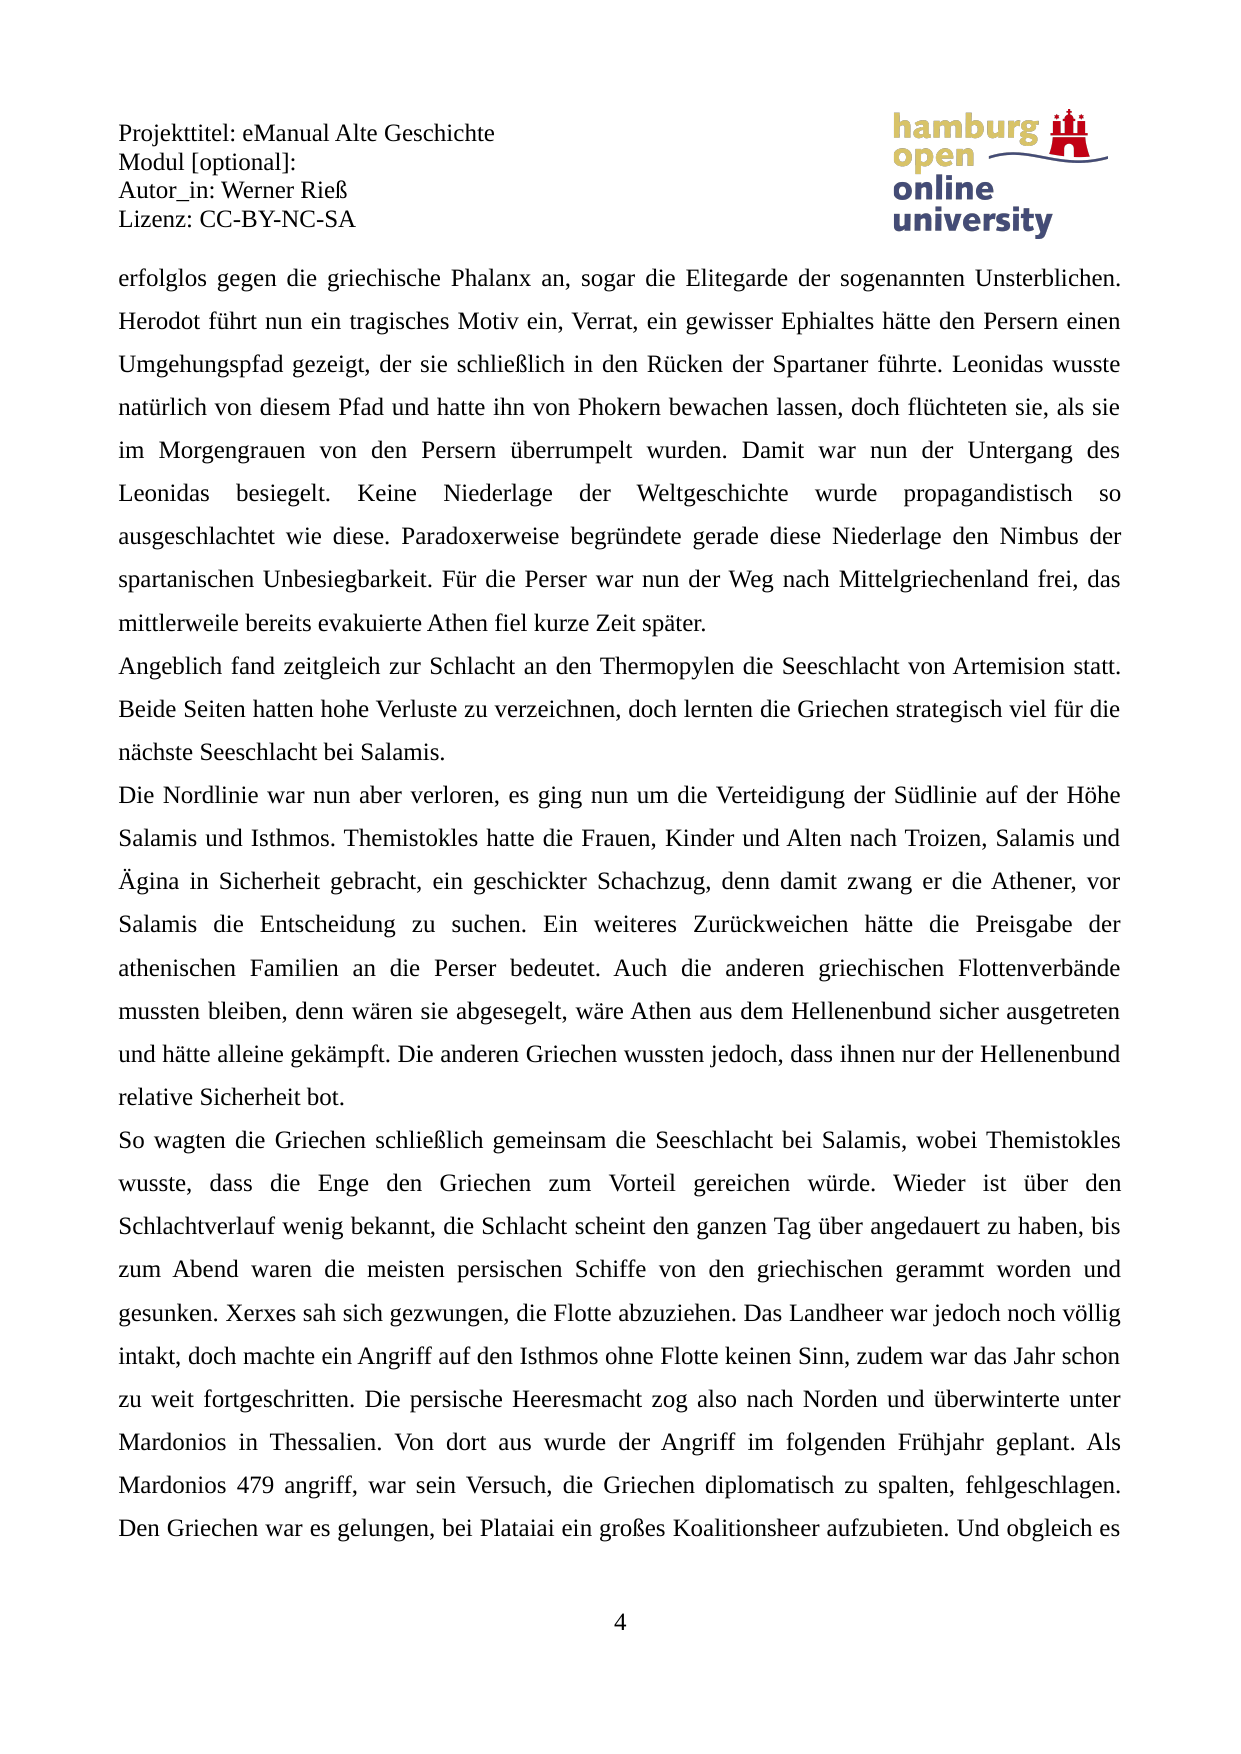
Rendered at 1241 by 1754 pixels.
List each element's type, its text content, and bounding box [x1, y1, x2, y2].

text Die Nordlinie war nun aber verloren, es ging nun um die Verteidigung der Südlinie auf der Höhe Salamis und Isthmos. Themistokles hatte die Frauen, Kinder und Alten nach Troizen, Salamis und Ägina in Sicherheit gebracht, ein geschickter Schachzug, denn damit zwang er die Athener, vor Salamis die Entscheidung zu suchen. Ein weiteres Zurückweichen hätte die Preisgabe der athenischen Familien an die Perser bedeutet. Auch die anderen griechischen Flottenverbände mussten bleiben, denn wären sie abgesegelt, wäre Athen aus dem Hellenenbund sicher ausgetreten und hätte alleine gekämpft. Die anderen Griechen wussten jedoch, dass ihnen nur der Hellenenbund relative Sicherheit bot. [118, 780, 1122, 1111]
text Angeblich fand zeitgleich zur Schlacht an den Thermopylen die Seeschlacht von Artemision statt. Beide Seiten hatten hohe Verluste zu verzeichnen, doch lernten die Griechen strategisch viel für die nächste Seeschlacht bei Salamis. [118, 651, 1122, 766]
text So wagten die Griechen schließlich gemeinsam die Seeschlacht bei Salamis, wobei Themistokles wusste, dass die Enge den Griechen zum Vorteil gereichen würde. Wieder ist über den Schlachtverlauf wenig bekannt, die Schlacht scheint den ganzen Tag über angedauert zu haben, bis zum Abend waren die meisten persischen Schiffe von den griechischen gerammt worden und gesunken. Xerxes sah sich gezwungen, die Flotte abzuziehen. Das Landheer war jedoch noch völlig intakt, doch machte ein Angriff auf den Isthmos ohne Flotte keinen Sinn, zudem war das Jahr schon zu weit fortgeschritten. Die persische Heeresmacht zog also nach Norden und überwinterte unter Mardonios in Thessalien. Von dort aus wurde der Angriff im folgenden Frühjahr geplant. Als Mardonios 479 angriff, war sein Versuch, die Griechen diplomatisch zu spalten, fehlgeschlagen. Den Griechen war es gelungen, bei Plataiai ein großes Koalitionsheer aufzubieten. Und obgleich es [118, 1125, 1122, 1542]
picture [893, 109, 1108, 239]
text erfolglos gegen die griechische Phalanx an, sogar die Elitegarde der sogenannten Unsterblichen. Herodot führt nun ein tragisches Motiv ein, Verrat, ein gewisser Ephialtes hätte den Persern einen Umgehungspfad gezeigt, der sie schließlich in den Rücken der Spartaner führte. Leonidas wusste natürlich von diesem Pfad und hatte ihn von Phokern bewachen lassen, doch flüchteten sie, als sie im Morgengrauen von den Persern überrumpelt wurden. Damit war nun der Untergang des Leonidas besiegelt. Keine Niederlage der Weltgeschichte wurde propagandistisch so ausgeschlachtet wie diese. Paradoxerweise begründete gerade diese Niederlage den Nimbus der spartanischen Unbesiegbarkeit. Für die Perser war nun der Weg nach Mittelgriechenland frei, das mittlerweile bereits evakuierte Athen fiel kurze Zeit später. [118, 263, 1122, 636]
